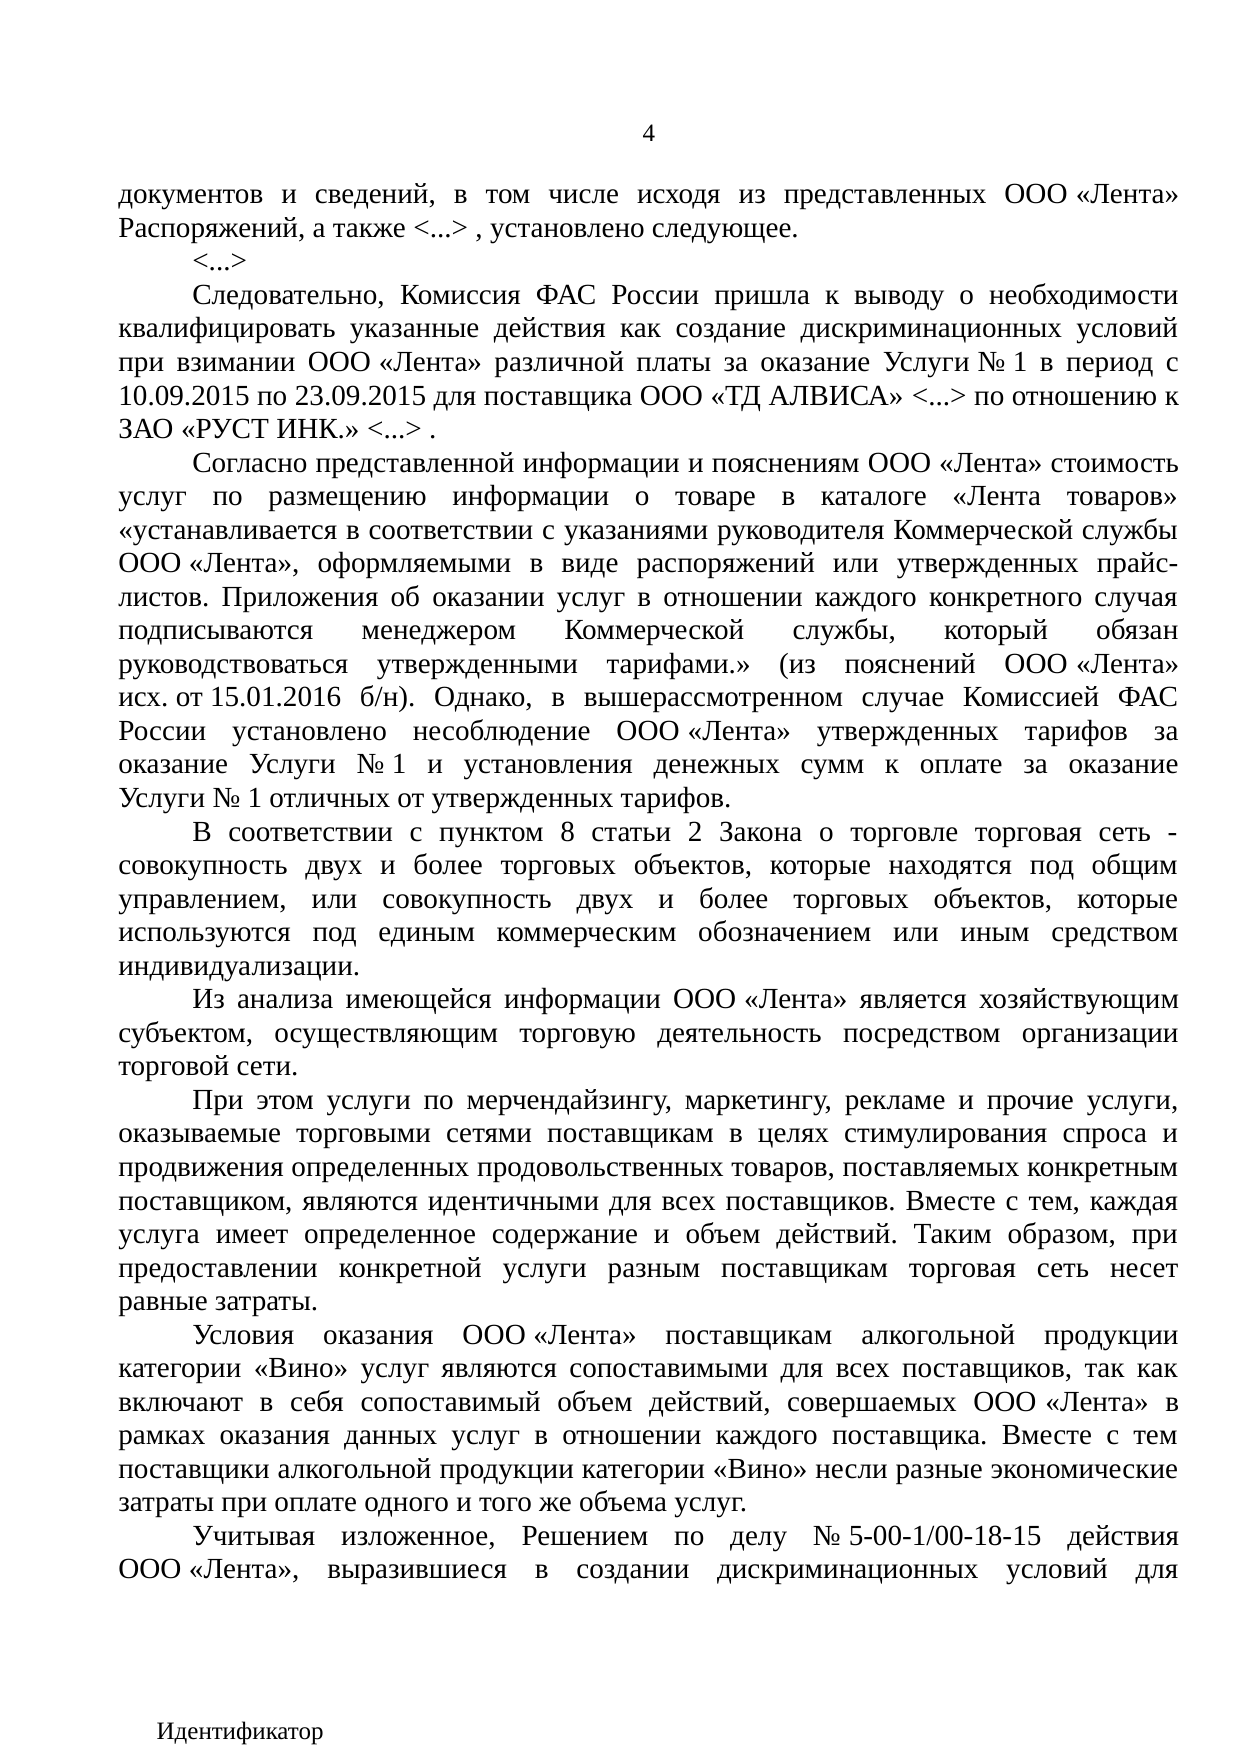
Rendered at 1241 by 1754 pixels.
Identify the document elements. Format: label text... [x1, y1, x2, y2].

text При этом услуги по мерчендайзингу, маркетингу, рекламе и прочие услуги, оказываемые торговыми сетями поставщикам в целях стимулирования спроса и продвижения определенных продовольственных товаров, поставляемых конкретным поставщиком, являются идентичными для всех поставщиков. Вместе с тем, каждая услуга имеет определенное содержание и объем действий. Таким образом, при предоставлении конкретной услуги разным поставщикам торговая сеть несет равные затраты. [118, 1082, 1179, 1317]
text В соответствии с пунктом 8 статьи 2 Закона о торговле торговая сеть - совокупность двух и более торговых объектов, которые находятся под общим управлением, или совокупность двух и более торговых объектов, которые используются под единым коммерческим обозначением или иным средством индивидуализации. [118, 814, 1179, 981]
text Условия оказания ООО «Лента» поставщикам алкогольной продукции категории «Вино» услуг являются сопоставимыми для всех поставщиков, так как включают в себя сопоставимый объем действий, совершаемых ООО «Лента» в рамках оказания данных услуг в отношении каждого поставщика. Вместе с тем поставщики алкогольной продукции категории «Вино» несли разные экономические затраты при оплате одного и того же объема услуг. [118, 1317, 1179, 1518]
text документов и сведений, в том числе исходя из представленных ООО «Лента» Распоряжений, а также <...> , установлено следующее. [118, 176, 1179, 243]
text <...> [118, 243, 1179, 277]
text Учитывая изложенное, Решением по делу № 5-00-1/00-18-15 действия ООО «Лента», выразившиеся в создании дискриминационных условий для [118, 1518, 1179, 1585]
text Из анализа имеющейся информации ООО «Лента» является хозяйствующим субъектом, осуществляющим торговую деятельность посредством организации торговой сети. [118, 981, 1179, 1082]
text Согласно представленной информации и пояснениям ООО «Лента» стоимость услуг по размещению информации о товаре в каталоге «Лента товаров» «устанавливается в соответствии с указаниями руководителя Коммерческой службы ООО «Лента», оформляемыми в виде распоряжений или утвержденных прайс-листов. Приложения об оказании услуг в отношении каждого конкретного случая подписываются менеджером Коммерческой службы, который обязан руководствоваться утвержденными тарифами.» (из пояснений ООО «Лента» исх. от 15.01.2016 б/н). Однако, в вышерассмотренном случае Комиссией ФАС России установлено несоблюдение ООО «Лента» утвержденных тарифов за оказание Услуги № 1 и установления денежных сумм к оплате за оказание Услуги № 1 отличных от утвержденных тарифов. [118, 445, 1179, 814]
text Следовательно, Комиссия ФАС России пришла к выводу о необходимости квалифицировать указанные действия как создание дискриминационных условий при взимании ООО «Лента» различной платы за оказание Услуги № 1 в период с 10.09.2015 по 23.09.2015 для поставщика ООО «ТД АЛВИСА» <...> по отношению к ЗАО «РУСТ ИНК.» <...> . [118, 277, 1179, 445]
